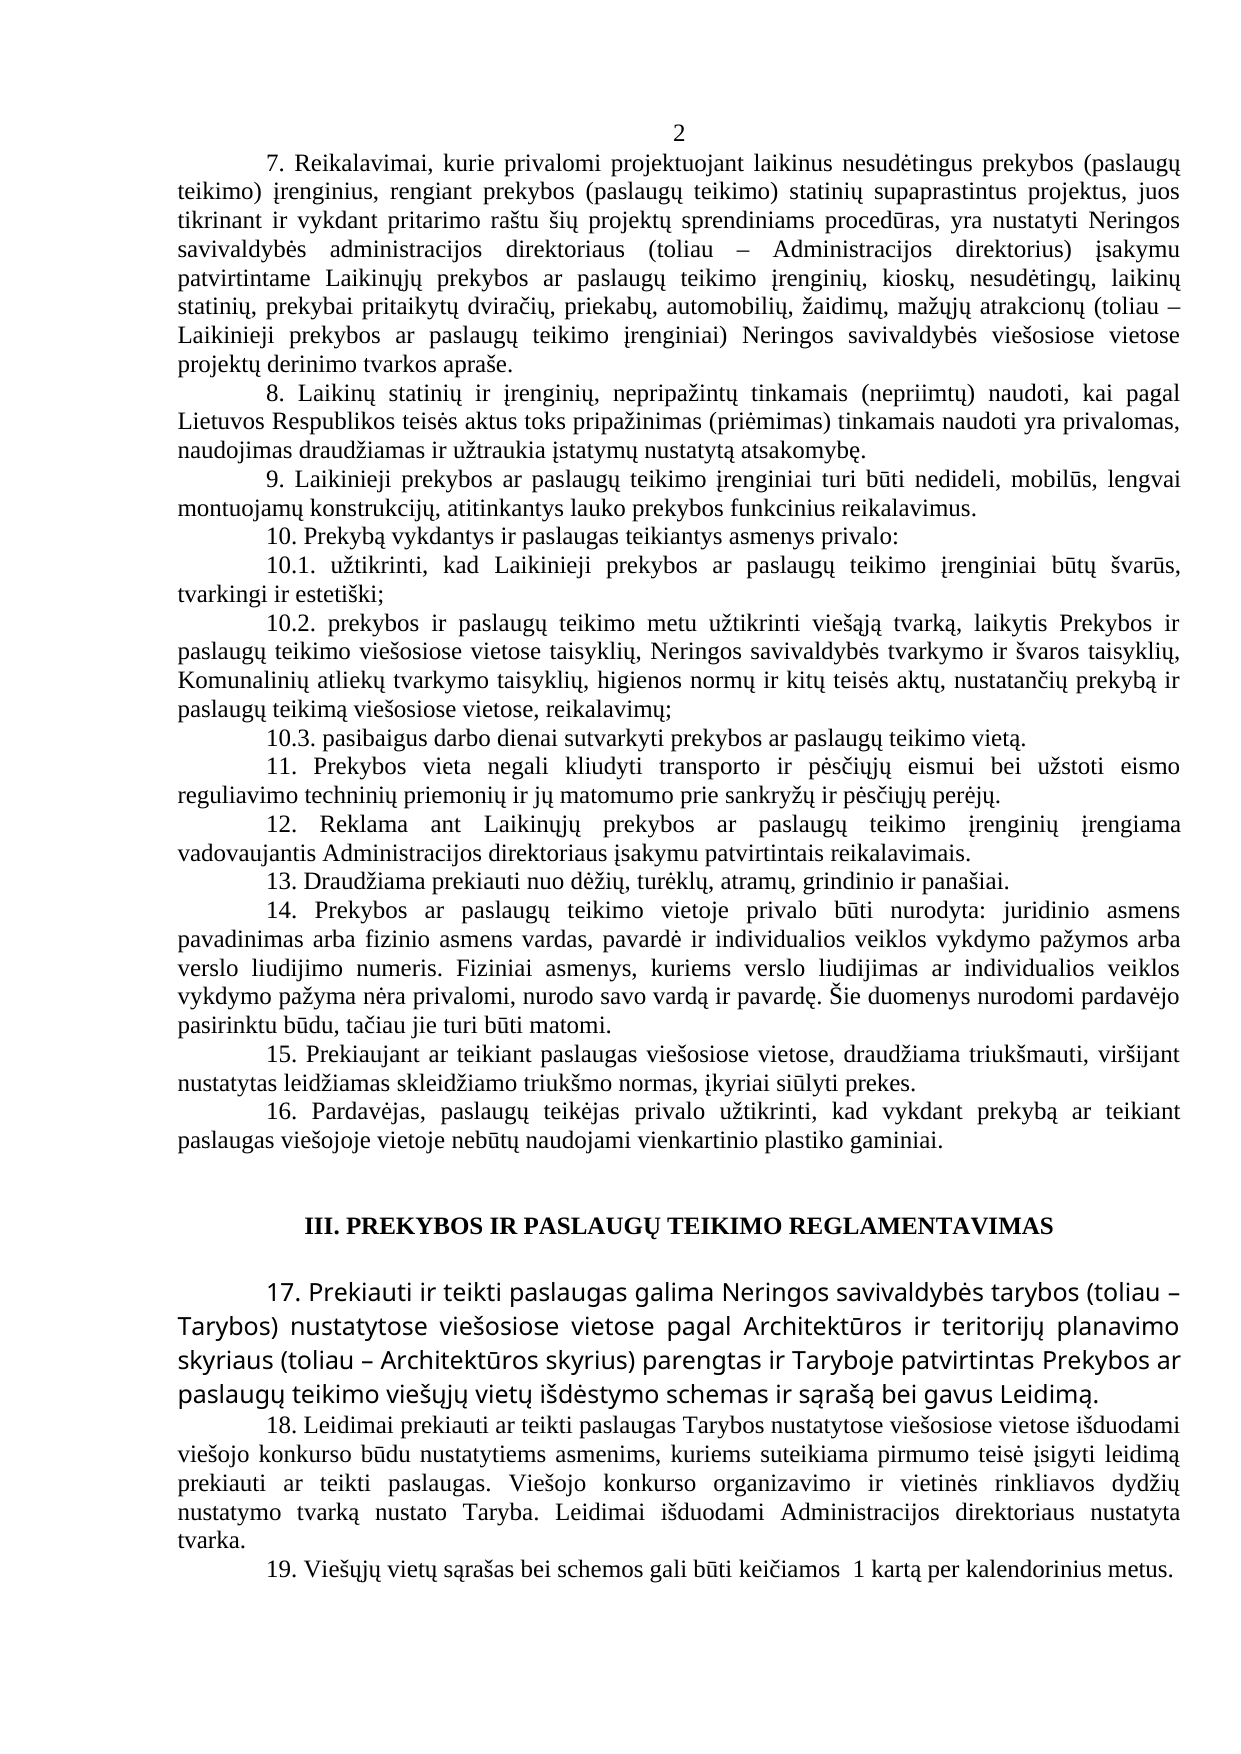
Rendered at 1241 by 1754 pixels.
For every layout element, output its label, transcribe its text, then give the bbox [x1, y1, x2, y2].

text 14. Prekybos ar paslaugų teikimo vietoje privalo būti nurodyta: juridinio asmens pavadinimas arba fizinio asmens vardas, pavardė ir individualios veiklos vykdymo pažymos arba verslo liudijimo numeris. Fiziniai asmenys, kuriems verslo liudijimas ar individualios veiklos vykdymo pažyma nėra privalomi, nurodo savo vardą ir pavardę. Šie duomenys nurodomi pardavėjo pasirinktu būdu, tačiau jie turi būti matomi. [177, 895, 1181, 1039]
text 8. Laikinų statinių ir įrenginių, nepripažintų tinkamais (nepriimtų) naudoti, kai pagal Lietuvos Respublikos teisės aktus toks pripažinimas (priėmimas) tinkamais naudoti yra privalomas, naudojimas draudžiamas ir užtraukia įstatymų nustatytą atsakomybę. [177, 378, 1181, 464]
text 11. Prekybos vieta negali kliudyti transporto ir pėsčiųjų eismui bei užstoti eismo reguliavimo techninių priemonių ir jų matomumo prie sankryžų ir pėsčiųjų perėjų. [177, 751, 1181, 809]
text 10.2. prekybos ir paslaugų teikimo metu užtikrinti viešąją tvarką, laikytis Prekybos ir paslaugų teikimo viešosiose vietose taisyklių, Neringos savivaldybės tvarkymo ir švaros taisyklių, Komunalinių atliekų tvarkymo taisyklių, higienos normų ir kitų teisės aktų, nustatančių prekybą ir paslaugų teikimą viešosiose vietose, reikalavimų; [177, 608, 1181, 723]
text 12. Reklama ant Laikinųjų prekybos ar paslaugų teikimo įrenginių įrengiama vadovaujantis Administracijos direktoriaus įsakymu patvirtintais reikalavimais. [177, 809, 1181, 866]
text 13. Draudžiama prekiauti nuo dėžių, turėklų, atramų, grindinio ir panašiai. [177, 866, 1181, 895]
text 18. Leidimai prekiauti ar teikti paslaugas Tarybos nustatytose viešosiose vietose išduodami viešojo konkurso būdu nustatytiems asmenims, kuriems suteikiama pirmumo teisė įsigyti leidimą prekiauti ar teikti paslaugas. Viešojo konkurso organizavimo ir vietinės rinkliavos dydžių nustatymo tvarką nustato Taryba. Leidimai išduodami Administracijos direktoriaus nustatyta tvarka. [177, 1410, 1181, 1554]
text 7. Reikalavimai, kurie privalomi projektuojant laikinus nesudėtingus prekybos (paslaugų teikimo) įrenginius, rengiant prekybos (paslaugų teikimo) statinių supaprastintus projektus, juos tikrinant ir vykdant pritarimo raštu šių projektų sprendiniams procedūras, yra nustatyti Neringos savivaldybės administracijos direktoriaus (toliau – Administracijos direktorius) įsakymu patvirtintame Laikinųjų prekybos ar paslaugų teikimo įrenginių, kioskų, nesudėtingų, laikinų statinių, prekybai pritaikytų dviračių, priekabų, automobilių, žaidimų, mažųjų atrakcionų (toliau – Laikinieji prekybos ar paslaugų teikimo įrenginiai) Neringos savivaldybės viešosiose vietose projektų derinimo tvarkos apraše. [177, 148, 1181, 378]
text 10.1. užtikrinti, kad Laikinieji prekybos ar paslaugų teikimo įrenginiai būtų švarūs, tvarkingi ir estetiški; [177, 550, 1181, 608]
text 10. Prekybą vykdantys ir paslaugas teikiantys asmenys privalo: [177, 521, 1181, 550]
text 15. Prekiaujant ar teikiant paslaugas viešosiose vietose, draudžiama triukšmauti, viršijant nustatytas leidžiamas skleidžiamo triukšmo normas, įkyriai siūlyti prekes. [177, 1039, 1181, 1096]
text 10.3. pasibaigus darbo dienai sutvarkyti prekybos ar paslaugų teikimo vietą. [177, 723, 1181, 751]
text 16. Pardavėjas, paslaugų teikėjas privalo užtikrinti, kad vykdant prekybą ar teikiant paslaugas viešojoje vietoje nebūtų naudojami vienkartinio plastiko gaminiai. [177, 1096, 1181, 1154]
text 17. Prekiauti ir teikti paslaugas galima Neringos savivaldybės tarybos (toliau – Tarybos) nustatytose viešosiose vietose pagal Architektūros ir teritorijų planavimo skyriaus (toliau – Architektūros skyrius) parengtas ir Taryboje patvirtintas Prekybos ar paslaugų teikimo viešųjų vietų išdėstymo schemas ir sąrašą bei gavus Leidimą. [177, 1274, 1181, 1410]
text 9. Laikinieji prekybos ar paslaugų teikimo įrenginiai turi būti nedideli, mobilūs, lengvai montuojamų konstrukcijų, atitinkantys lauko prekybos funkcinius reikalavimus. [177, 464, 1181, 521]
text 19. Viešųjų vietų sąrašas bei schemos gali būti keičiamos 1 kartą per kalendorinius metus. [177, 1554, 1181, 1583]
text III. PREKYBOS IR PASLAUGŲ TEIKIMO REGLAMENTAVIMAS [177, 1211, 1181, 1240]
